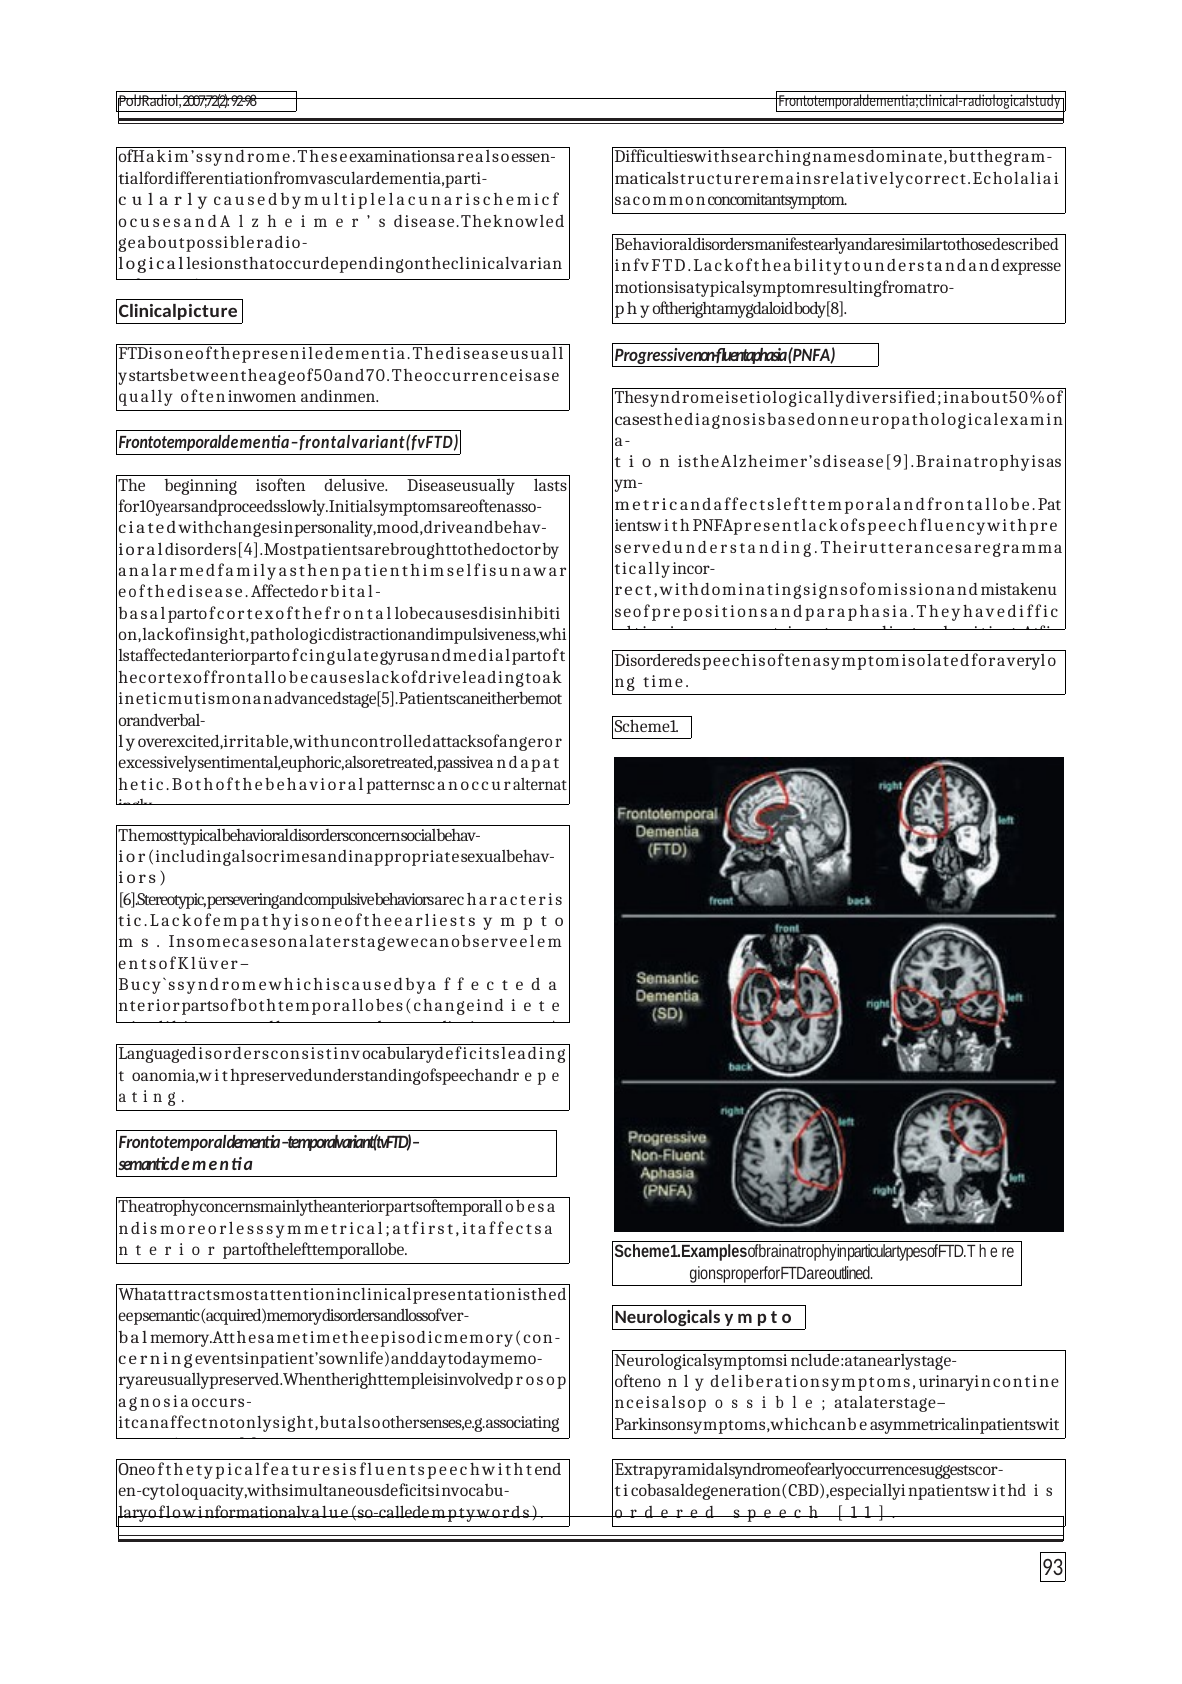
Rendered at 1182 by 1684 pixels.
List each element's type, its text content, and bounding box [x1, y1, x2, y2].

text Progressivenon-fluentaphasia(PNFA) [614, 344, 878, 366]
text Extrapyramidalsyndromeofearlyoccurrencesuggestscor-ticobasaldegeneration(CBD),especiallyinpatientswithdisordered speech [11]. [614, 1460, 1063, 1516]
text Theatrophyconcernsmainlytheanteriorpartsoftemporallobesandismoreorlesssymmetrical;atfirst,itaffectsanteriorpartofthelefttemporallobe. [118, 1198, 567, 1260]
text FTDisoneofthepreseniledementia.Thediseaseusuallystartsbetweentheageof50and70.Theoccurrenceisasequally ofteninwomen andinmen. [118, 345, 567, 407]
text Difficultieswithsearchingnamesdominate,butthegram-maticalstructureremainsrelativelycorrect.Echolaliaisacommonconcomitantsymptom. [614, 148, 1063, 210]
text Oneofthetypicalfeaturesisfluentspeechwithtenden-cytoloquacity,withsimultaneousdeficitsinvocabu-laryoflowinformationalvalue(so-calledemptywords). [118, 1460, 567, 1516]
text Themosttypicalbehavioraldisordersconcernsocialbehav-ior(includingalsocrimesandinappropriatesexualbehav-iors)[6].Stereotypic,perseveringandcompulsivebehaviorsarecharacteristic.Lackofempathyisoneoftheearliestsymptoms.InsomecasesonalaterstagewecanobserveelementsofKlüver–Bucy`ssyndromewhichiscausedbyaffectedanteriorpartsofbothtemporallobes(changeindieteticlikings,usuallytosweets,hyperorality,increase/decreaseinsexualactivity). [118, 826, 567, 1022]
text The beginning isoften delusive. Diseaseusually lasts for10yearsandproceedsslowly.Initialsymptomsareoftenasso-ciatedwithchangesinpersonality,mood,driveandbehav-ioraldisorders[4].Mostpatientsarebroughttothedoctorbyanalarmedfamilyasthenpatienthimselfisunawareofthedisease.Affectedorbital-basalpartofcortexofthefrontallobecausesdisinhibition,lackofinsight,pathologicdistractionandimpulsiveness,whilstaffectedanteriorpartofcingulategyrusandmedialpartofthecortexoffrontallobecauseslackofdriveleadingtoakineticmutismonanadvancedstage[5].Patientscaneitherbemotorandverbal-lyoverexcited,irritable,withuncontrolledattacksofangerorexcessivelysentimental,euphoric,alsoretreated,passiveandapathetic.Bothofthebehavioralpatternscanoccuralternatingly. [118, 476, 567, 804]
text BehavioraldisordersmanifestearlyandaresimilartothosedescribedinfvFTD.Lackoftheabilitytounderstandandexpressemotionsisatypicalsymptomresultingfromatro-phyoftherightamygdaloidbody[8]. [614, 235, 1063, 319]
text 93 [1042, 1553, 1065, 1581]
text Frontotemporaldementia–frontalvariant(fvFTD) [118, 431, 460, 453]
picture [614, 757, 1064, 1232]
text Whatattractsmostattentioninclinicalpresentationisthedeepsemantic(acquired)memorydisordersandlossofver-balmemory.Atthesametimetheepisodicmemory(con-cerningeventsinpatient’sownlife)anddaytodaymemo-ryareusuallypreserved.Whentherighttempleisinvolvedprosopagnosiaoccurs-itcanaffectnotonlysight,butalsoothersenses,e.g.associatingvoicewithaperson[7]. [118, 1285, 567, 1438]
text PolJRadiol,2007;72(2):92-98 [118, 92, 296, 98]
text Scheme1.ExamplesofbrainatrophyinparticulartypesofFTD.TheregionsproperforFTDareoutlined. [614, 1242, 1019, 1283]
text Languagedisordersconsistinvocabularydeficitsleadingtoanomia,withpreservedunderstandingofspeechandrepeating. [118, 1045, 567, 1107]
text Neurologicalsymptoms [614, 1306, 805, 1329]
text Scheme1. [614, 717, 691, 736]
text Thesyndromeisetiologicallydiversified;inabout50%ofcasesthediagnosisbasedonneuropathologicalexamina-tionistheAlzheimer’sdisease[9].Brainatrophyisasym-metricandaffectslefttemporalandfrontallobe.PatientswithPNFApresentlackofspeechfluencywithpreservedunderstanding.Theirutterancesaregrammaticallyincor-rect,withdominatingsignsofomissionandmistakenuseofprepositionsandparaphasia.Theyhavedifficultiesinrepeating,readingandwriting.Atfirst,theleadingsymp-tomisselectiveverbalunspontaneity.Speechapraxiaisconnectedwithinvolvementofinsula[10]. [614, 389, 1063, 629]
text ofHakim’ssyndrome.Theseexaminationsarealsoessen-tialfordifferentiationfromvasculardementia,parti-cularlycausedbymultiplelacunarischemicfocusesandAlzheimer’sdisease.Theknowledgeaboutpossibleradio-logicallesionsthatoccurdependingontheclinicalvariantofFTDisalsoimportant. [118, 148, 567, 279]
text Extrapyramidalsyndromeofearlyoccurrencesuggestscor-ticobasaldegeneration(CBD),especiallyinpatientswithdisordered speech [11]. [614, 1517, 1063, 1523]
text Clinicalpicture [118, 300, 242, 322]
text Neurologicalsymptomsinclude:atanearlystage-oftenonlydeliberationsymptoms,urinaryincontinenceisalsopossible;atalaterstage–Parkinsonsymptoms,whichcanbeasymmetricalinpatientswithPNFAsyndrome. [614, 1351, 1063, 1438]
text Disorderedspeechisoftenasymptomisolatedforaverylong time. [614, 651, 1063, 692]
text Frontotemporaldementia;clinical-radiologicalstudy [778, 92, 1065, 111]
text PolJRadiol,2007;72(2):92-98 [119, 99, 296, 111]
text Frontotemporaldementia–temporalvariant(tvFTD)–semanticdementia [118, 1131, 555, 1174]
